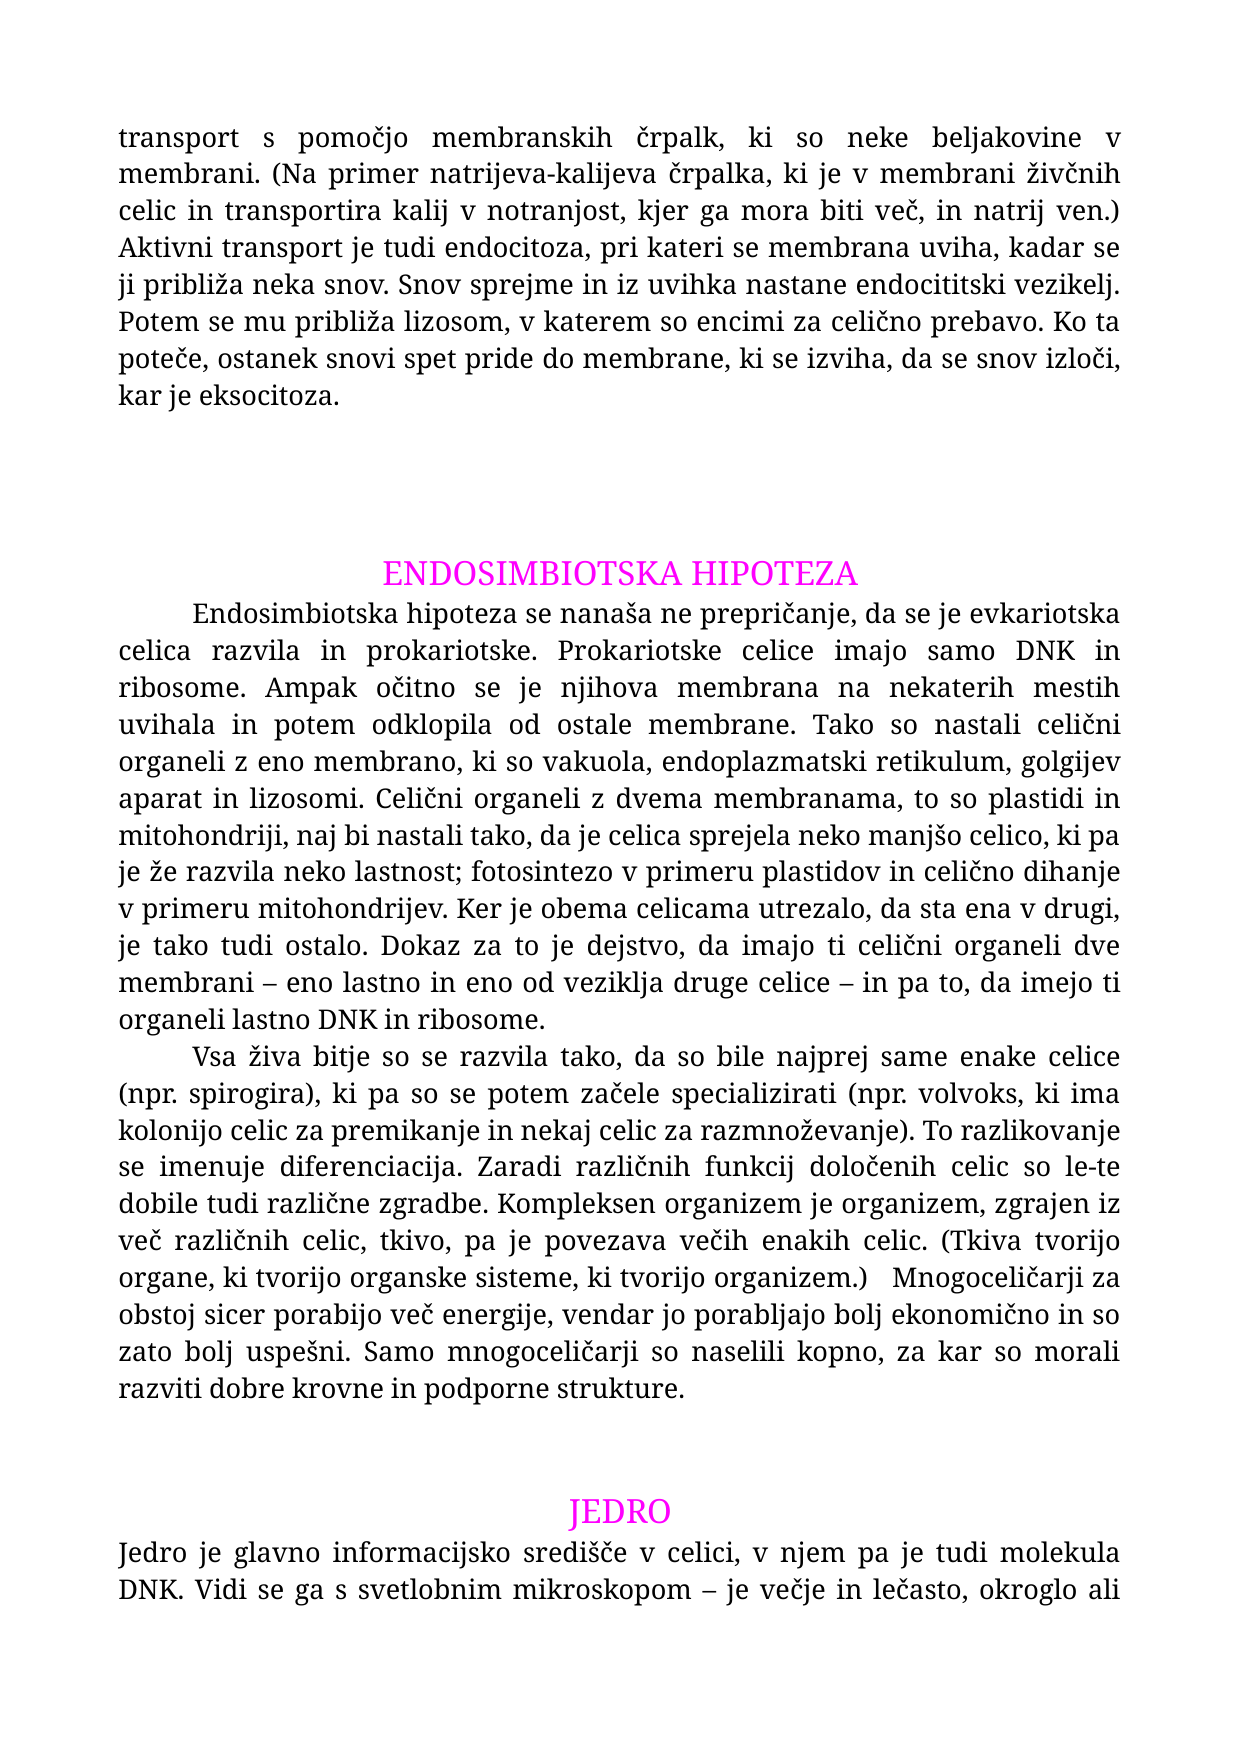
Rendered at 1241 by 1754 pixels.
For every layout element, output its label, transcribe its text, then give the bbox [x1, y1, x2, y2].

text ENDOSIMBIOTSKA HIPOTEZA [118, 549, 1122, 595]
text Jedro je glavno informacijsko središče v celici, v njem pa je tudi molekula DNK. Vidi se ga s svetlobnim mikroskopom – je večje in lečasto, okroglo ali [118, 1534, 1122, 1607]
text transport s pomočjo membranskih črpalk, ki so neke beljakovine v membrani. (Na primer natrijeva-kalijeva črpalka, ki je v membrani živčnih celic in transportira kalij v notranjost, kjer ga mora biti več, in natrij ven.) Aktivni transport je tudi endocitoza, pri kateri se membrana uviha, kadar se ji približa neka snov. Snov sprejme in iz uvihka nastane endocititski vezikelj. Potem se mu približa lizosom, v katerem so encimi za celično prebavo. Ko ta poteče, ostanek snovi spet pride do membrane, ki se izviha, da se snov izloči, kar je eksocitoza. [118, 118, 1122, 413]
text Endosimbiotska hipoteza se nanaša ne prepričanje, da se je evkariotska celica razvila in prokariotske. Prokariotske celice imajo samo DNK in ribosome. Ampak očitno se je njihova membrana na nekaterih mestih uvihala in potem odklopila od ostale membrane. Tako so nastali celični organeli z eno membrano, ki so vakuola, endoplazmatski retikulum, golgijev aparat in lizosomi. Celični organeli z dvema membranama, to so plastidi in mitohondriji, naj bi nastali tako, da je celica sprejela neko manjšo celico, ki pa je že razvila neko lastnost; fotosintezo v primeru plastidov in celično dihanje v primeru mitohondrijev. Ker je obema celicama utrezalo, da sta ena v drugi, je tako tudi ostalo. Dokaz za to je dejstvo, da imajo ti celični organeli dve membrani – eno lastno in eno od veziklja druge celice – in pa to, da imejo ti organeli lastno DNK in ribosome. [118, 595, 1122, 1037]
text JEDRO [118, 1488, 1122, 1534]
text Vsa živa bitje so se razvila tako, da so bile najprej same enake celice (npr. spirogira), ki pa so se potem začele specializirati (npr. volvoks, ki ima kolonijo celic za premikanje in nekaj celic za razmnoževanje). To razlikovanje se imenuje diferenciacija. Zaradi različnih funkcij določenih celic so le-te dobile tudi različne zgradbe. Kompleksen organizem je organizem, zgrajen iz več različnih celic, tkivo, pa je povezava večih enakih celic. (Tkiva tvorijo organe, ki tvorijo organske sisteme, ki tvorijo organizem.) Mnogoceličarji za obstoj sicer porabijo več energije, vendar jo porabljajo bolj ekonomično in so zato bolj uspešni. Samo mnogoceličarji so naselili kopno, za kar so morali razviti dobre krovne in podporne strukture. [118, 1037, 1122, 1406]
